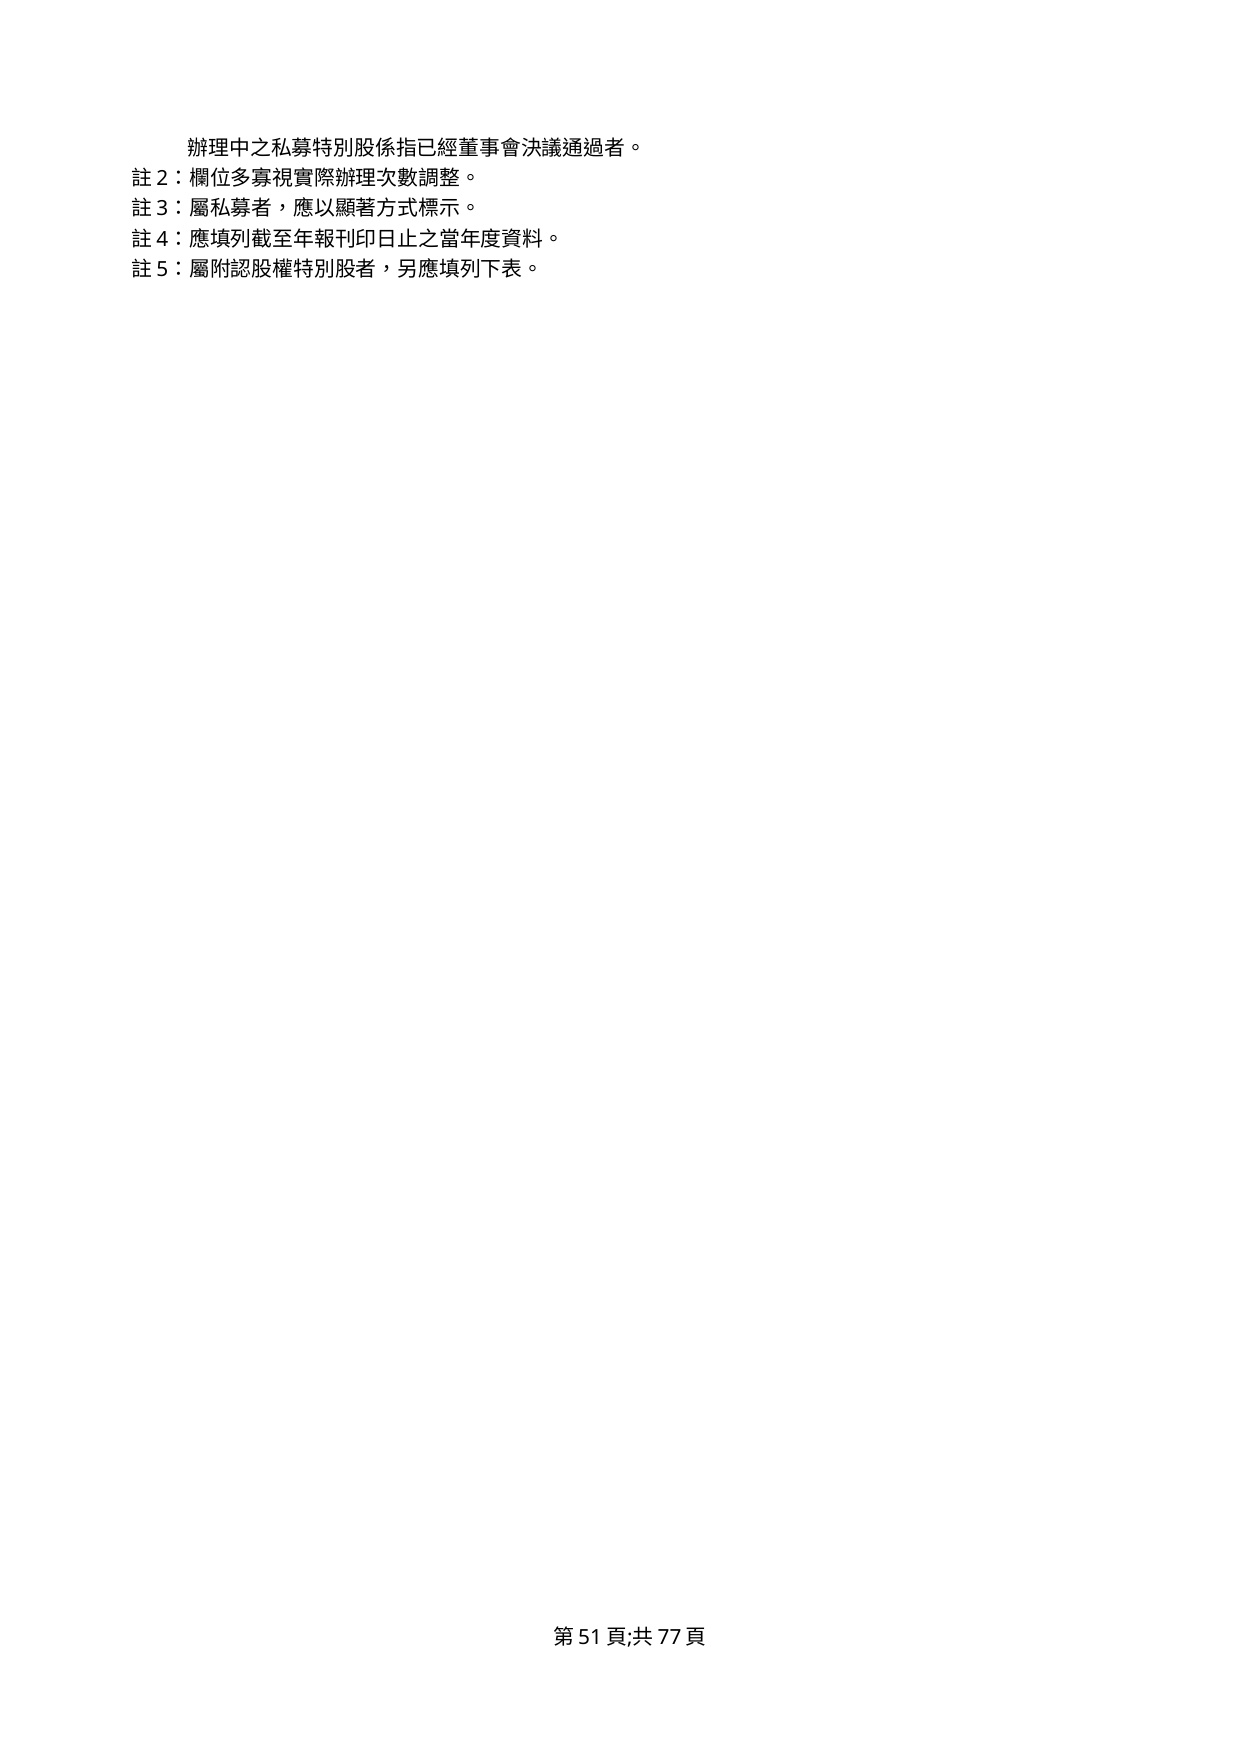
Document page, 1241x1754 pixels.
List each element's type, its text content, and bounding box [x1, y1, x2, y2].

text 辦理中之私募特別股係指已經董事會決議通過者。 [131, 131, 1106, 161]
text 註3：屬私募者，應以顯著方式標示。 [131, 192, 1128, 222]
text 註4：應填列截至年報刊印日止之當年度資料。 [131, 222, 1128, 252]
text 註5：屬附認股權特別股者，另應填列下表。 [131, 252, 1128, 283]
text 註2：欄位多寡視實際辦理次數調整。 [131, 161, 1128, 192]
